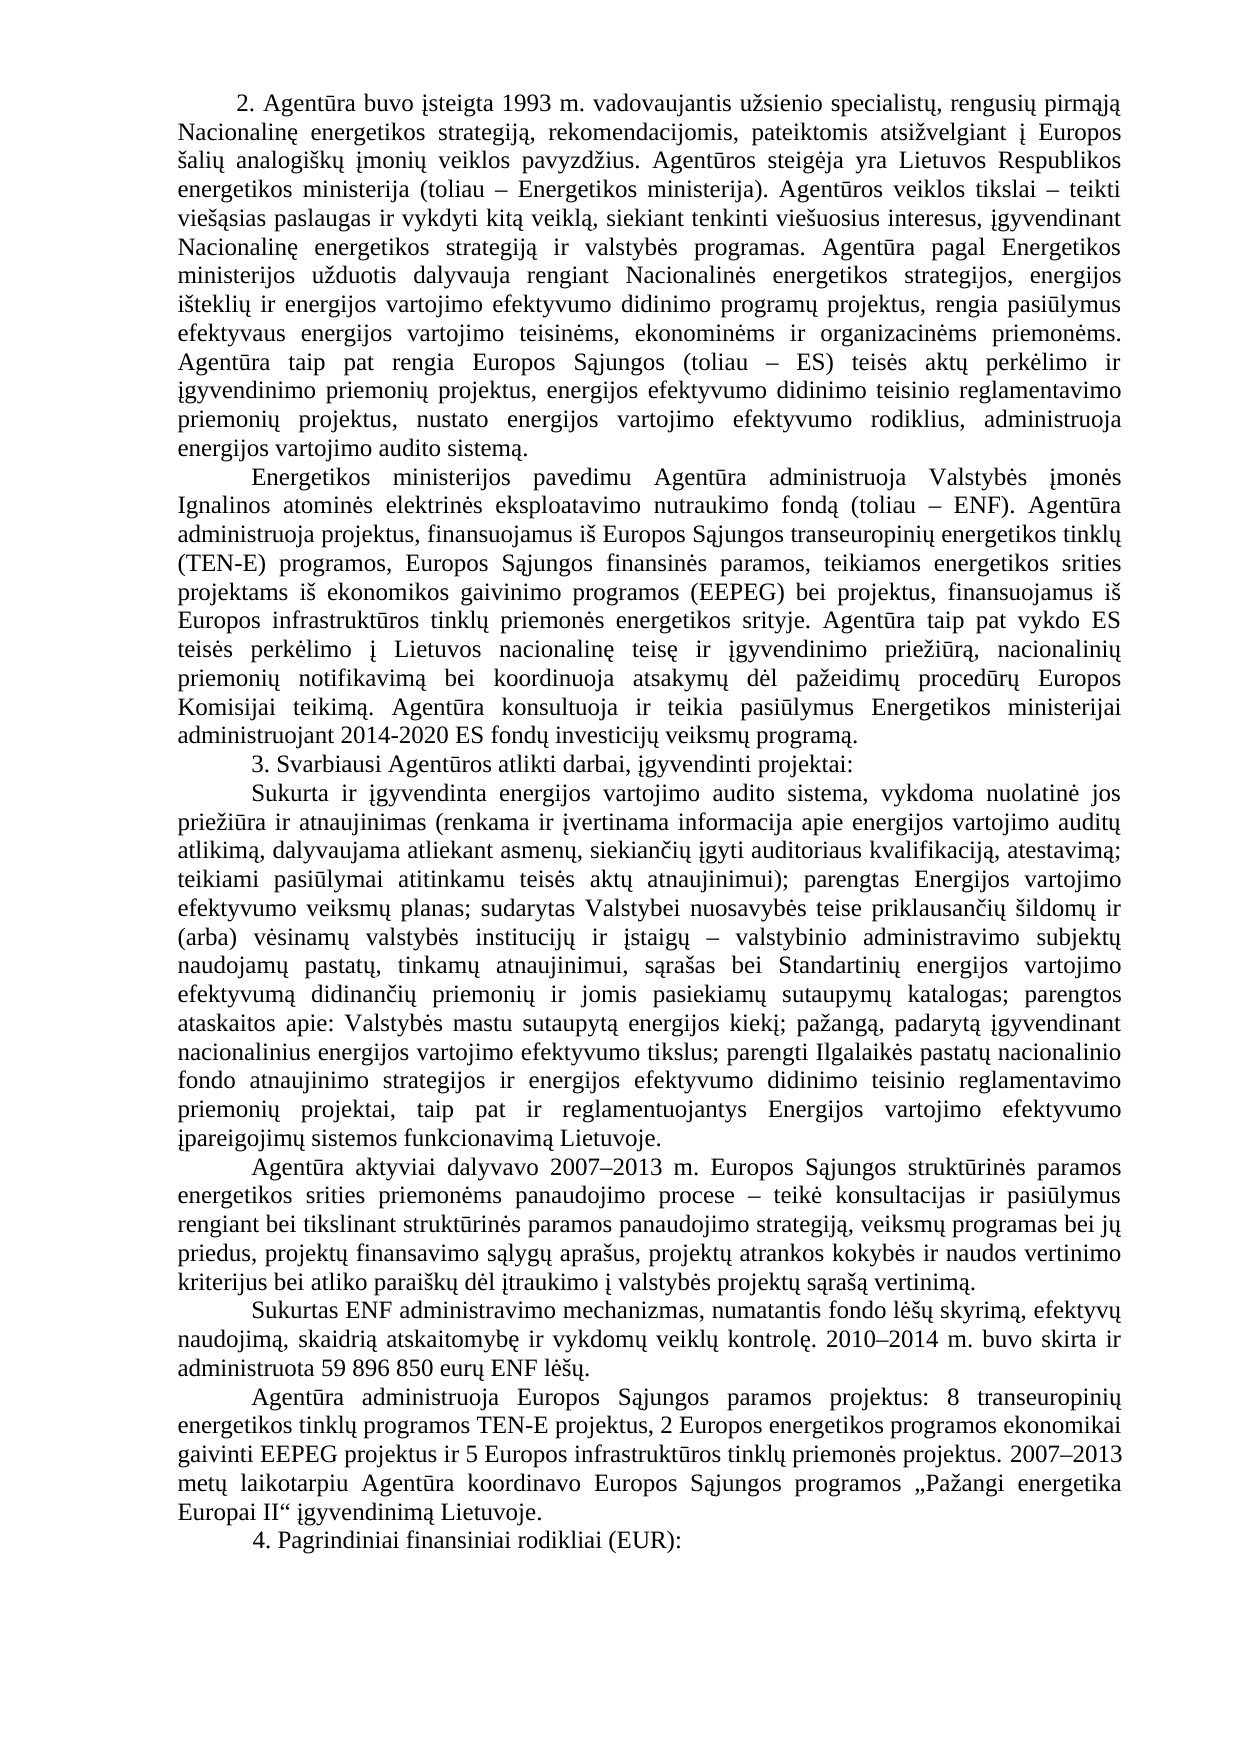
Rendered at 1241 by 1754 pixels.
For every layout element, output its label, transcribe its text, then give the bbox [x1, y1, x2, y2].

text 2. Agentūra buvo įsteigta 1993 m. vadovaujantis užsienio specialistų, rengusių pirmąją Nacionalinę energetikos strategiją, rekomendacijomis, pateiktomis atsižvelgiant į Europos šalių analogiškų įmonių veiklos pavyzdžius. Agentūros steigėja yra Lietuvos Respublikos energetikos ministerija (toliau – Energetikos ministerija). Agentūros veiklos tikslai – teikti viešąsias paslaugas ir vykdyti kitą veiklą, siekiant tenkinti viešuosius interesus, įgyvendinant Nacionalinę energetikos strategiją ir valstybės programas. Agentūra pagal Energetikos ministerijos užduotis dalyvauja rengiant Nacionalinės energetikos strategijos, energijos išteklių ir energijos vartojimo efektyvumo didinimo programų projektus, rengia pasiūlymus efektyvaus energijos vartojimo teisinėms, ekonominėms ir organizacinėms priemonėms. Agentūra taip pat rengia Europos Sąjungos (toliau – ES) teisės aktų perkėlimo ir įgyvendinimo priemonių projektus, energijos efektyvumo didinimo teisinio reglamentavimo priemonių projektus, nustato energijos vartojimo efektyvumo rodiklius, administruoja energijos vartojimo audito sistemą. [177, 88, 1122, 462]
text Sukurtas ENF administravimo mechanizmas, numatantis fondo lėšų skyrimą, efektyvų naudojimą, skaidrią atskaitomybę ir vykdomų veiklų kontrolę. 2010–2014 m. buvo skirta ir administruota 59 896 850 eurų ENF lėšų. [177, 1295, 1122, 1382]
text Agentūra aktyviai dalyvavo 2007–2013 m. Europos Sąjungos struktūrinės paramos energetikos srities priemonėms panaudojimo procese – teikė konsultacijas ir pasiūlymus rengiant bei tikslinant struktūrinės paramos panaudojimo strategiją, veiksmų programas bei jų priedus, projektų finansavimo sąlygų aprašus, projektų atrankos kokybės ir naudos vertinimo kriterijus bei atliko paraiškų dėl įtraukimo į valstybės projektų sąrašą vertinimą. [177, 1152, 1122, 1295]
text 3. Svarbiausi Agentūros atlikti darbai, įgyvendinti projektai: [177, 749, 1122, 778]
text 4. Pagrindiniai finansiniai rodikliai (EUR): [252, 1525, 1122, 1554]
text Energetikos ministerijos pavedimu Agentūra administruoja Valstybės įmonės Ignalinos atominės elektrinės eksploatavimo nutraukimo fondą (toliau – ENF). Agentūra administruoja projektus, finansuojamus iš Europos Sąjungos transeuropinių energetikos tinklų (TEN-E) programos, Europos Sąjungos finansinės paramos, teikiamos energetikos srities projektams iš ekonomikos gaivinimo programos (EEPEG) bei projektus, finansuojamus iš Europos infrastruktūros tinklų priemonės energetikos srityje. Agentūra taip pat vykdo ES teisės perkėlimo į Lietuvos nacionalinę teisę ir įgyvendinimo priežiūrą, nacionalinių priemonių notifikavimą bei koordinuoja atsakymų dėl pažeidimų procedūrų Europos Komisijai teikimą. Agentūra konsultuoja ir teikia pasiūlymus Energetikos ministerijai administruojant 2014-2020 ES fondų investicijų veiksmų programą. [177, 462, 1122, 749]
text Agentūra administruoja Europos Sąjungos paramos projektus: 8 transeuropinių energetikos tinklų programos TEN-E projektus, 2 Europos energetikos programos ekonomikai gaivinti EEPEG projektus ir 5 Europos infrastruktūros tinklų priemonės projektus. 2007–2013 metų laikotarpiu Agentūra koordinavo Europos Sąjungos programos „Pažangi energetika Europai II“ įgyvendinimą Lietuvoje. [177, 1382, 1122, 1525]
text Sukurta ir įgyvendinta energijos vartojimo audito sistema, vykdoma nuolatinė jos priežiūra ir atnaujinimas (renkama ir įvertinama informacija apie energijos vartojimo auditų atlikimą, dalyvaujama atliekant asmenų, siekiančių įgyti auditoriaus kvalifikaciją, atestavimą; teikiami pasiūlymai atitinkamu teisės aktų atnaujinimui); parengtas Energijos vartojimo efektyvumo veiksmų planas; sudarytas Valstybei nuosavybės teise priklausančių šildomų ir (arba) vėsinamų valstybės institucijų ir įstaigų – valstybinio administravimo subjektų naudojamų pastatų, tinkamų atnaujinimui, sąrašas bei Standartinių energijos vartojimo efektyvumą didinančių priemonių ir jomis pasiekiamų sutaupymų katalogas; parengtos ataskaitos apie: Valstybės mastu sutaupytą energijos kiekį; pažangą, padarytą įgyvendinant nacionalinius energijos vartojimo efektyvumo tikslus; parengti Ilgalaikės pastatų nacionalinio fondo atnaujinimo strategijos ir energijos efektyvumo didinimo teisinio reglamentavimo priemonių projektai, taip pat ir reglamentuojantys Energijos vartojimo efektyvumo įpareigojimų sistemos funkcionavimą Lietuvoje. [177, 778, 1122, 1152]
